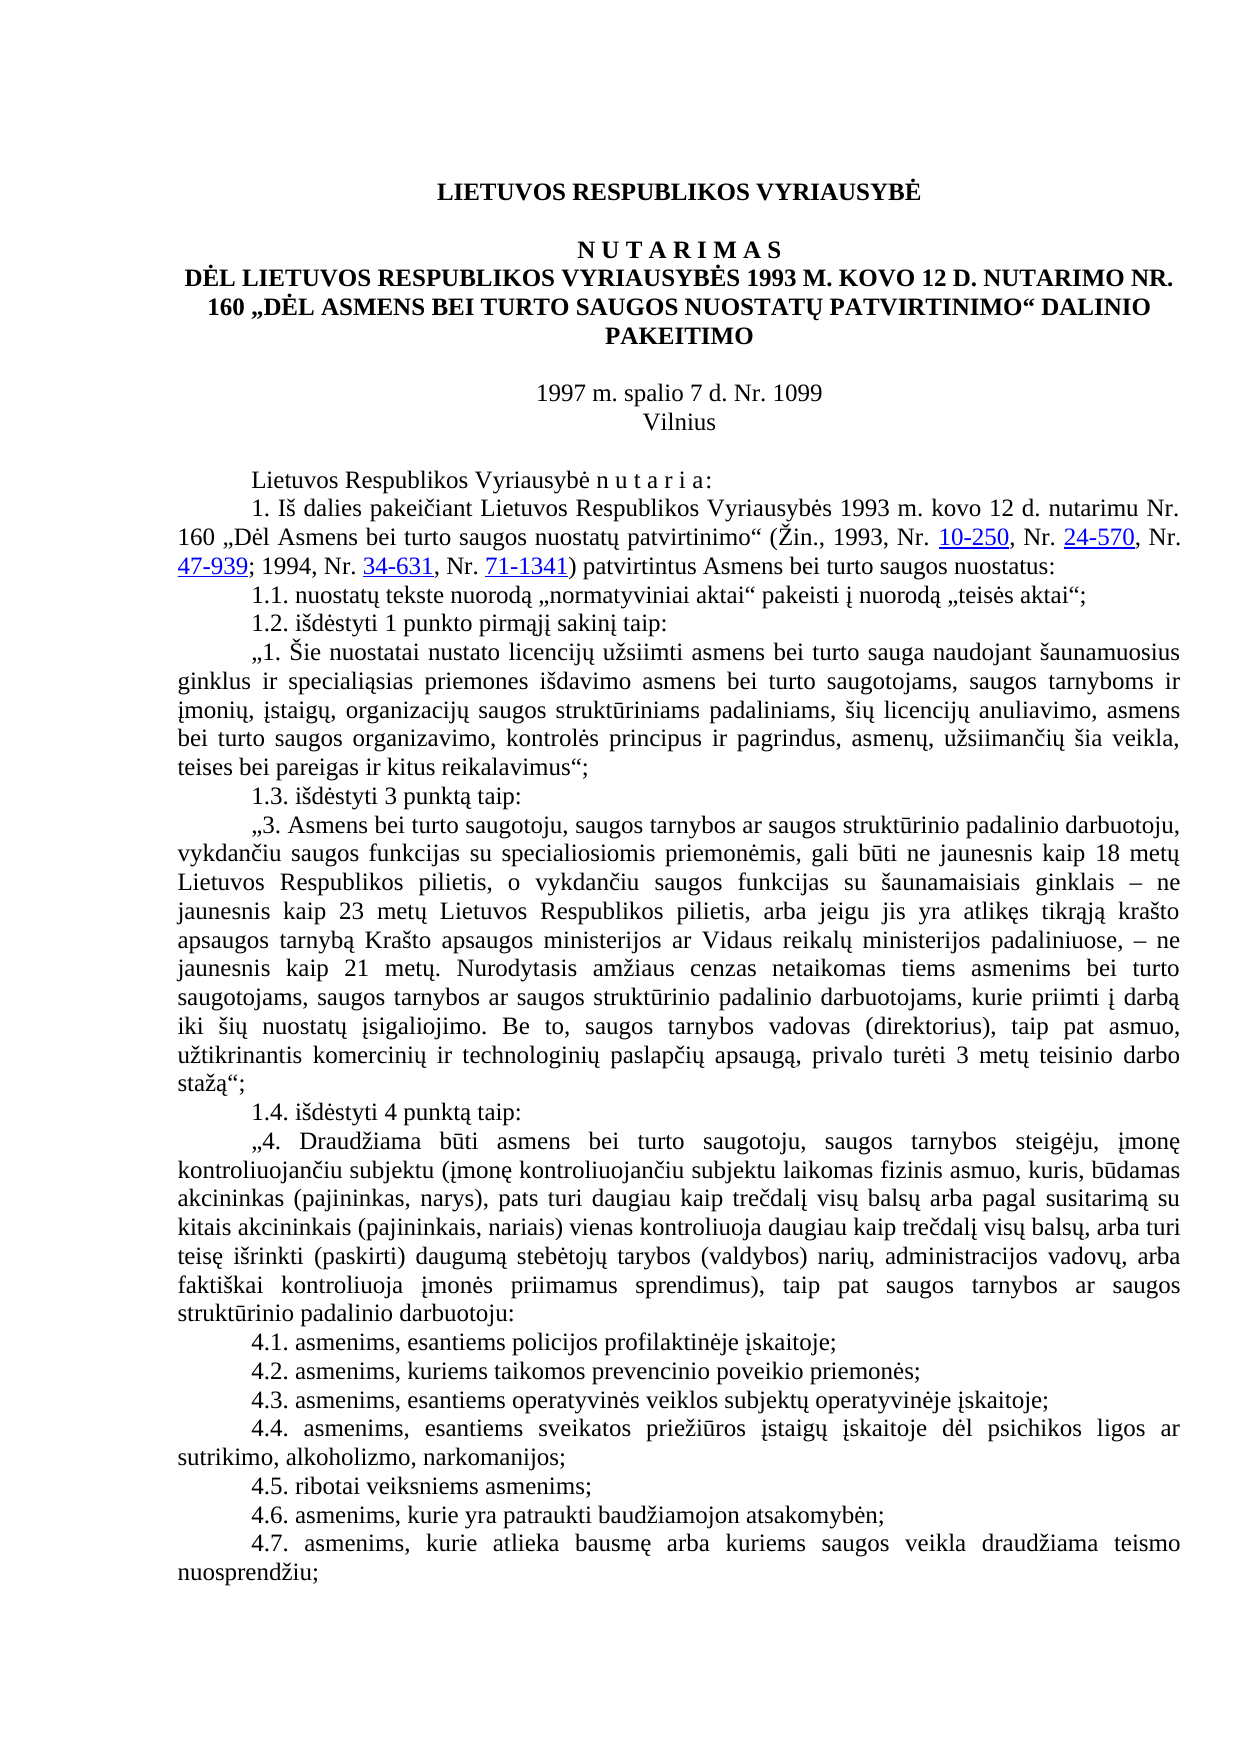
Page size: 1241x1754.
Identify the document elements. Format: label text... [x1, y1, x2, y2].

text 4.1. asmenims, esantiems policijos profilaktinėje įskaitoje; [177, 1327, 1181, 1356]
text 1997 m. spalio 7 d. Nr. 1099 [177, 378, 1181, 407]
text 1.4. išdėstyti 4 punktą taip: [177, 1097, 1181, 1126]
text „3. Asmens bei turto saugotoju, saugos tarnybos ar saugos struktūrinio padalinio darbuotoju, vykdančiu saugos funkcijas su specialiosiomis priemonėmis, gali būti ne jaunesnis kaip 18 metų Lietuvos Respublikos pilietis, o vykdančiu saugos funkcijas su šaunamaisiais ginklais – ne jaunesnis kaip 23 metų Lietuvos Respublikos pilietis, arba jeigu jis yra atlikęs tikrąją krašto apsaugos tarnybą Krašto apsaugos ministerijos ar Vidaus reikalų ministerijos padaliniuose, – ne jaunesnis kaip 21 metų. Nurodytasis amžiaus cenzas netaikomas tiems asmenims bei turto saugotojams, saugos tarnybos ar saugos struktūrinio padalinio darbuotojams, kurie priimti į darbą iki šių nuostatų įsigaliojimo. Be to, saugos tarnybos vadovas (direktorius), taip pat asmuo, užtikrinantis komercinių ir technologinių paslapčių apsaugą, privalo turėti 3 metų teisinio darbo stažą“; [177, 810, 1181, 1097]
text 4.6. asmenims, kurie yra patraukti baudžiamojon atsakomybėn; [177, 1500, 1181, 1528]
text 4.4. asmenims, esantiems sveikatos priežiūros įstaigų įskaitoje dėl psichikos ligos ar sutrikimo, alkoholizmo, narkomanijos; [177, 1413, 1181, 1471]
text 4.2. asmenims, kuriems taikomos prevencinio poveikio priemonės; [177, 1356, 1181, 1385]
text DĖL LIETUVOS RESPUBLIKOS VYRIAUSYBĖS 1993 M. KOVO 12 D. NUTARIMO NR. 160 „DĖL ASMENS BEI TURTO SAUGOS NUOSTATŲ PATVIRTINIMO“ DALINIO PAKEITIMO [177, 263, 1181, 350]
text „1. Šie nuostatai nustato licencijų užsiimti asmens bei turto sauga naudojant šaunamuosius ginklus ir specialiąsias priemones išdavimo asmens bei turto saugotojams, saugos tarnyboms ir įmonių, įstaigų, organizacijų saugos struktūriniams padaliniams, šių licencijų anuliavimo, asmens bei turto saugos organizavimo, kontrolės principus ir pagrindus, asmenų, užsiimančių šia veikla, teises bei pareigas ir kitus reikalavimus“; [177, 637, 1181, 781]
text Lietuvos Respublikos Vyriausybė nutaria: [177, 465, 1181, 493]
text 1.1. nuostatų tekste nuorodą „normatyviniai aktai“ pakeisti į nuorodą „teisės aktai“; [177, 580, 1181, 608]
text 1. Iš dalies pakeičiant Lietuvos Respublikos Vyriausybės 1993 m. kovo 12 d. nutarimu Nr. 160 „Dėl Asmens bei turto saugos nuostatų patvirtinimo“ (Žin., 1993, Nr. 10-250, Nr. 24-570, Nr. 47-939; 1994, Nr. 34-631, Nr. 71-1341) patvirtintus Asmens bei turto saugos nuostatus: [177, 493, 1181, 580]
text 1.3. išdėstyti 3 punktą taip: [177, 781, 1181, 810]
text LIETUVOS RESPUBLIKOS VYRIAUSYBĖ [177, 177, 1181, 206]
text 1.2. išdėstyti 1 punkto pirmąjį sakinį taip: [177, 608, 1181, 637]
text 4.5. ribotai veiksniems asmenims; [177, 1471, 1181, 1500]
text „4. Draudžiama būti asmens bei turto saugotoju, saugos tarnybos steigėju, įmonę kontroliuojančiu subjektu (įmonę kontroliuojančiu subjektu laikomas fizinis asmuo, kuris, būdamas akcininkas (pajininkas, narys), pats turi daugiau kaip trečdalį visų balsų arba pagal susitarimą su kitais akcininkais (pajininkais, nariais) vienas kontroliuoja daugiau kaip trečdalį visų balsų, arba turi teisę išrinkti (paskirti) daugumą stebėtojų tarybos (valdybos) narių, administracijos vadovų, arba faktiškai kontroliuoja įmonės priimamus sprendimus), taip pat saugos tarnybos ar saugos struktūrinio padalinio darbuotoju: [177, 1126, 1181, 1327]
text N U T A R I M A S [177, 235, 1181, 263]
text 4.3. asmenims, esantiems operatyvinės veiklos subjektų operatyvinėje įskaitoje; [177, 1385, 1181, 1413]
text Vilnius [177, 407, 1181, 436]
text 4.7. asmenims, kurie atlieka bausmę arba kuriems saugos veikla draudžiama teismo nuosprendžiu; [177, 1528, 1181, 1586]
